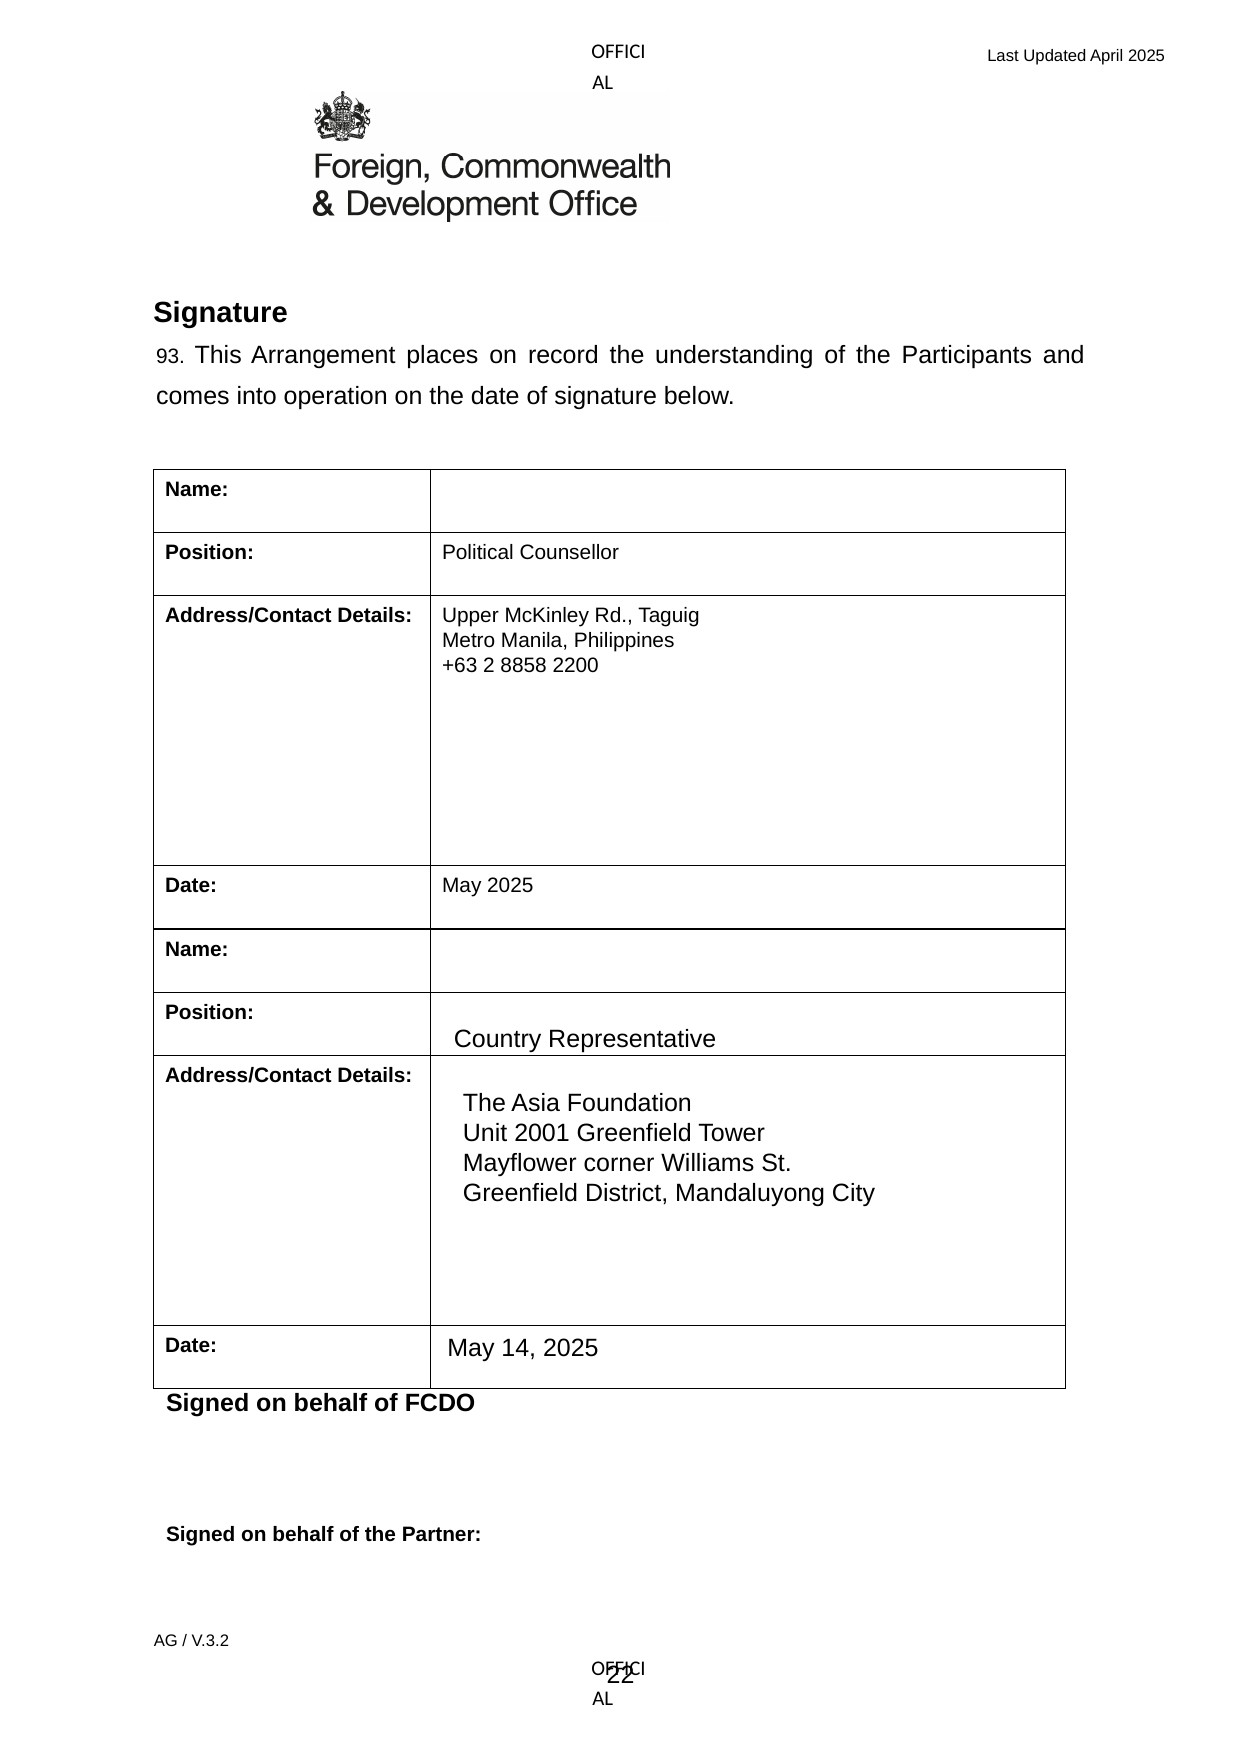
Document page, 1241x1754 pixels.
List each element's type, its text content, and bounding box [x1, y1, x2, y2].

table_header Name: [154, 470, 430, 532]
table_cell Political Counsellor [431, 533, 1065, 595]
table_cell Position: [154, 533, 430, 595]
subtitle Signed on behalf of FCDO [166, 1389, 581, 1417]
table_header [431, 470, 1065, 532]
text AG / V.3.2 [153, 1631, 1087, 1650]
table_cell Upper McKinley Rd., Taguig Metro Manila, Philippines +63 2 8858 2200 [431, 596, 1065, 864]
table_cell Address/Contact Details: [154, 596, 430, 864]
picture [310, 91, 670, 222]
table_cell The Asia Foundation Unit 2001 Greenfield Tower Mayflower corner Williams St. Greenfield District, Mandaluyong City [431, 1056, 1065, 1325]
text Signed on behalf of the Partner: [166, 1523, 1087, 1546]
table_cell Date: [154, 1326, 430, 1388]
text 93. This Arrangement places on record the understanding of the Participants and comes into operation on the date of signature below. [156, 341, 1087, 410]
table_cell May 14, 2025 [431, 1326, 1065, 1388]
table_cell May 2025 [431, 866, 1065, 928]
table_cell Country Representative [431, 993, 1065, 1055]
table_cell Date: [154, 866, 430, 928]
table_cell Position: [154, 993, 430, 1055]
subtitle Signature [153, 296, 1087, 328]
table_header [431, 930, 1065, 992]
table_header Name: [154, 930, 430, 992]
table_cell Address/Contact Details: [154, 1056, 430, 1325]
